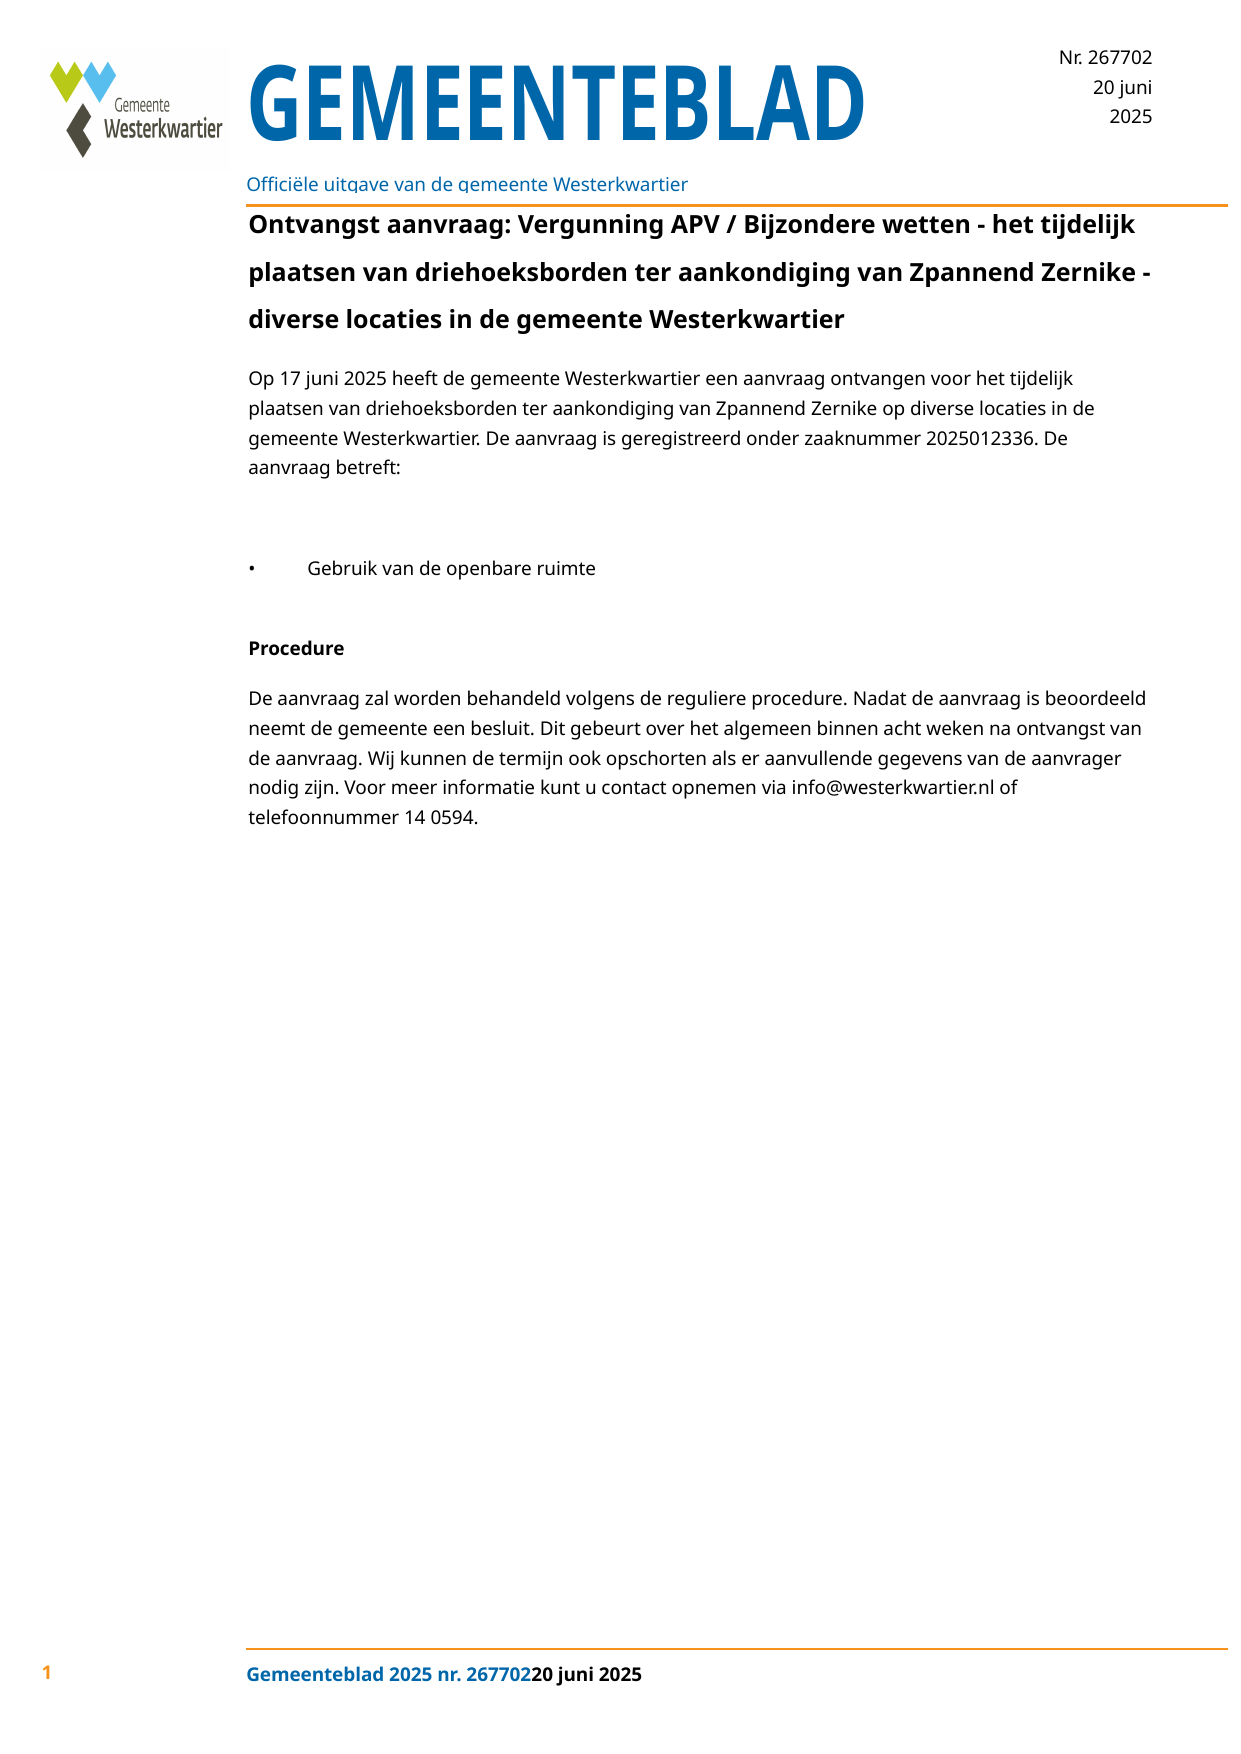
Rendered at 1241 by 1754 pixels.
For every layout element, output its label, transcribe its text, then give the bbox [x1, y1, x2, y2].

picture [41, 47, 231, 172]
text Op 17 juni 2025 heeft de gemeente Westerkwartier een aanvraag ontvangen voor het tijdelijk plaatsen van driehoeksborden ter aankondiging van Zpannend Zernike op diverse locaties in de gemeente Westerkwartier. De aanvraag is geregistreerd onder zaaknummer 2025012336. De aanvraag betreft: [248, 366, 1152, 480]
text Ontvangst aanvraag: Vergunning APV / Bijzondere wetten - het tijdelijk plaatsen van driehoeksborden ter aankondiging van Zpannend Zernike - diverse locaties in de gemeente Westerkwartier [248, 207, 1152, 336]
text Procedure [248, 635, 1152, 661]
text De aanvraag zal worden behandeld volgens de reguliere procedure. Nadat de aanvraag is beoordeeld neemt de gemeente een besluit. Dit gebeurt over het algemeen binnen acht weken na ontvangst van de aanvraag. Wij kunnen de termijn ook opschorten als er aanvullende gegevens van de aanvrager nodig zijn. Voor meer informatie kunt u contact opnemen via info@westerkwartier.nl of telefoonnummer 14 0594. [248, 686, 1152, 829]
list Gebruik van de openbare ruimte [248, 555, 1152, 581]
